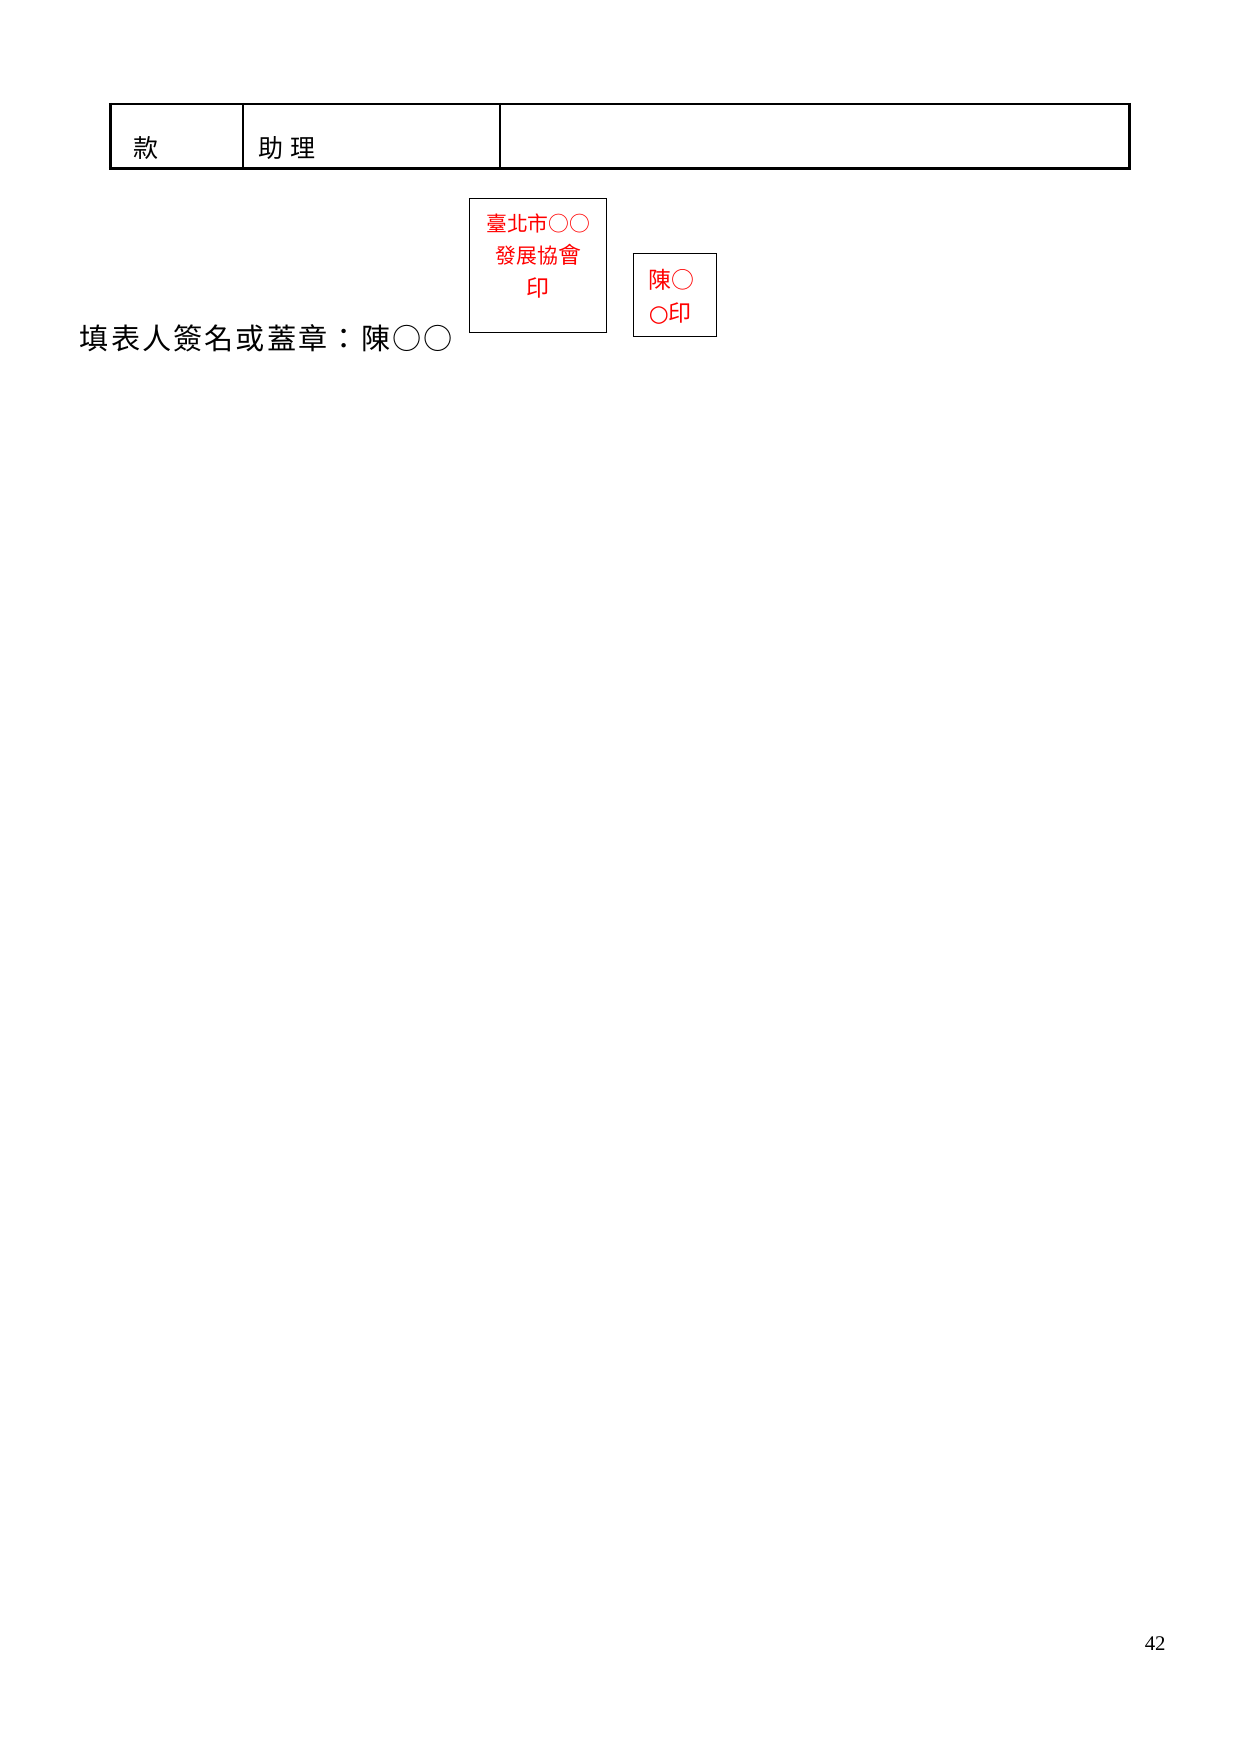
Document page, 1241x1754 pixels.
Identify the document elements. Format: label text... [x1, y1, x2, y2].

table_cell 助理 [244, 105, 499, 167]
table_cell 款 [112, 105, 242, 167]
table_cell [501, 105, 1128, 167]
text 臺北市○○發展協會印 [485, 207, 591, 303]
text ○印 [648, 295, 701, 328]
text 填表人簽名或蓋章：陳○○ [47, 295, 1162, 358]
text 陳○ [648, 262, 701, 295]
